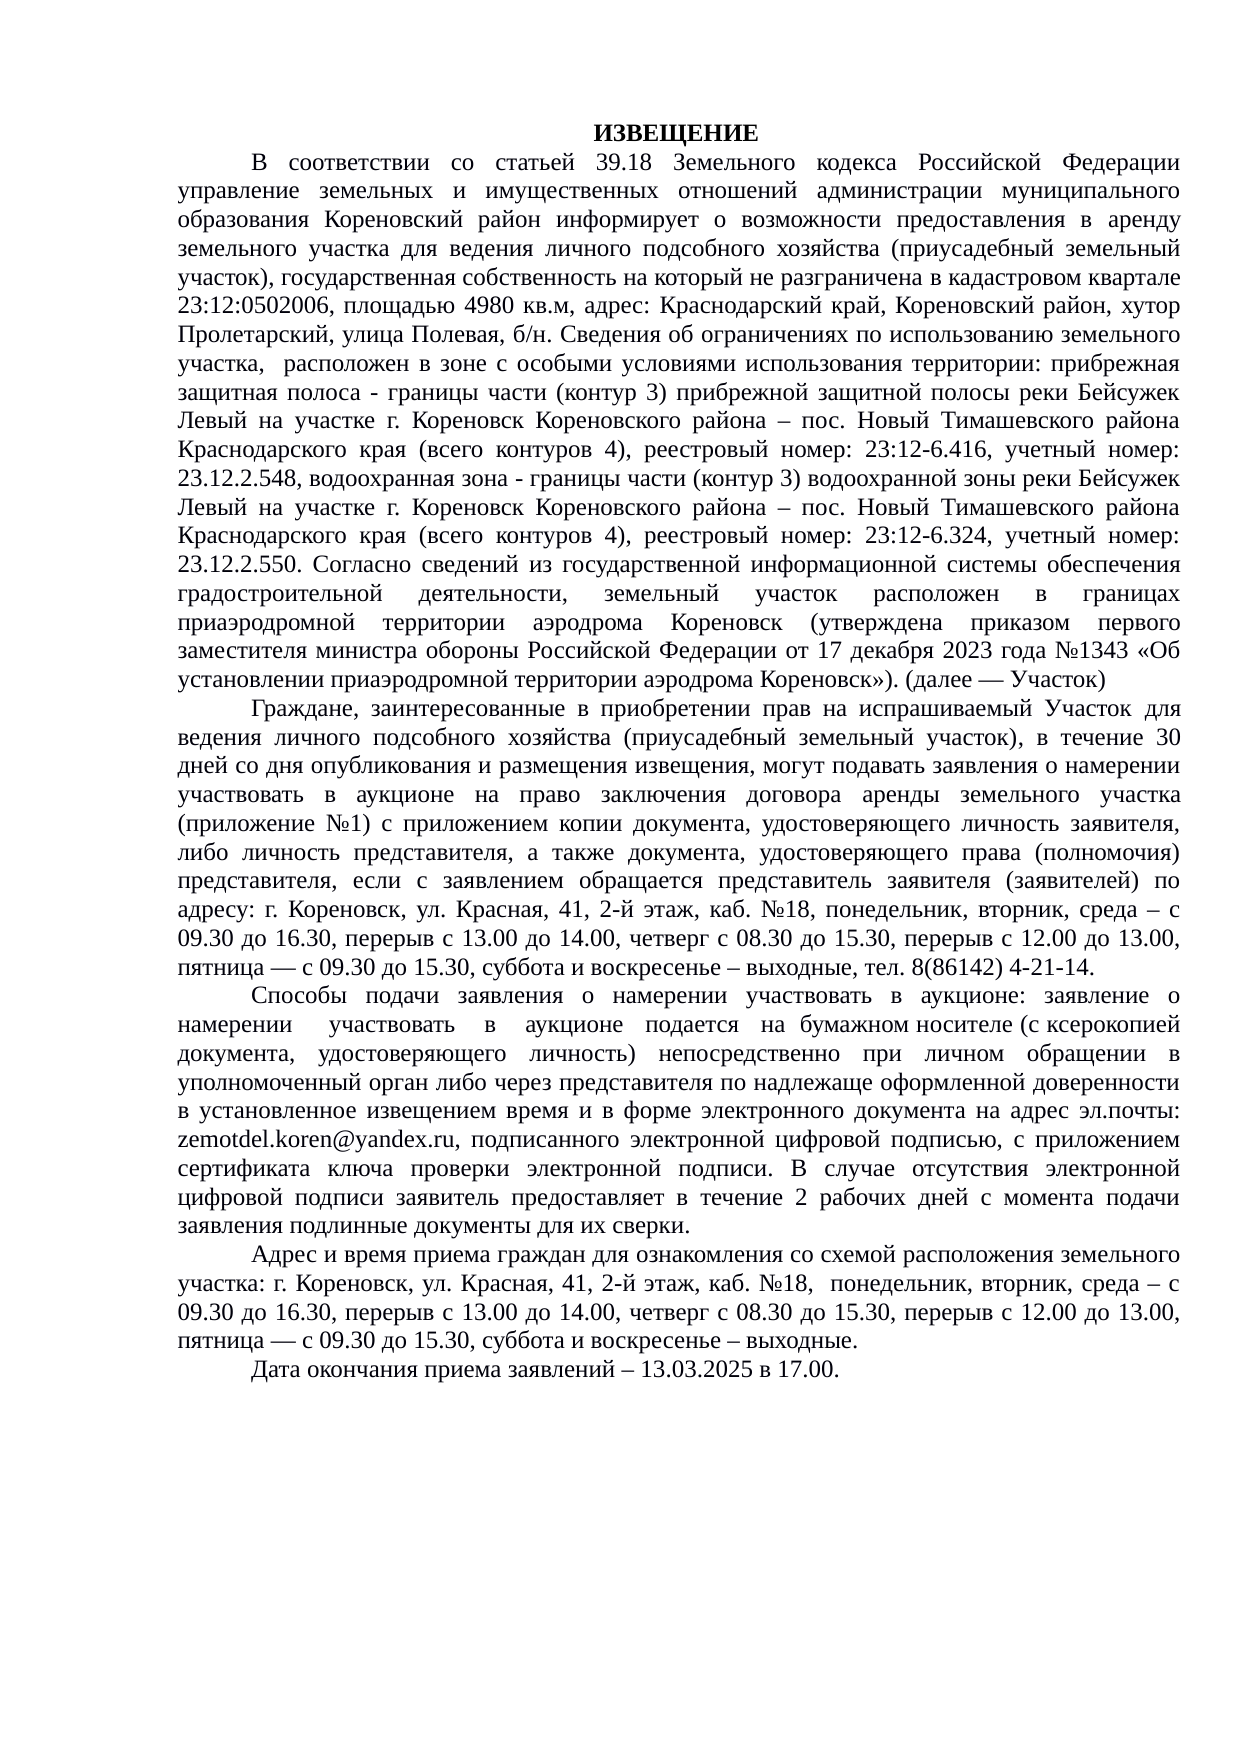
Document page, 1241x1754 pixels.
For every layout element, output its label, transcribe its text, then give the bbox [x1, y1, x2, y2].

text Адрес и время приема граждан для ознакомления со схемой расположения земельного участка: г. Кореновск, ул. Красная, 41, 2-й этаж, каб. №18, понедельник, вторник, среда – с 09.30 до 16.30, перерыв с 13.00 до 14.00, четверг с 08.30 до 15.30, перерыв с 12.00 до 13.00, пятница — с 09.30 до 15.30, суббота и воскресенье – выходные. [177, 1239, 1181, 1354]
text Граждане, заинтересованные в приобретении прав на испрашиваемый Участок для ведения личного подсобного хозяйства (приусадебный земельный участок), в течение 30 дней со дня опубликования и размещения извещения, могут подавать заявления о намерении участвовать в аукционе на право заключения договора аренды земельного участка (приложение №1) с приложением копии документа, удостоверяющего личность заявителя, либо личность представителя, а также документа, удостоверяющего права (полномочия) представителя, если с заявлением обращается представитель заявителя (заявителей) по адресу: г. Кореновск, ул. Красная, 41, 2-й этаж, каб. №18, понедельник, вторник, среда – с 09.30 до 16.30, перерыв с 13.00 до 14.00, четверг с 08.30 до 15.30, перерыв с 12.00 до 13.00, пятница — с 09.30 до 15.30, суббота и воскресенье – выходные, тел. 8(86142) 4-21-14. [177, 693, 1181, 981]
text Дата окончания приема заявлений – 13.03.2025 в 17.00. [177, 1354, 1181, 1383]
text В соответствии со статьей 39.18 Земельного кодекса Российской Федерации управление земельных и имущественных отношений администрации муниципального образования Кореновский район информирует о возможности предоставления в аренду земельного участка для ведения личного подсобного хозяйства (приусадебный земельный участок), государственная собственность на который не разграничена в кадастровом квартале 23:12:0502006, площадью 4980 кв.м, адрес: Краснодарский край, Кореновский район, хутор Пролетарский, улица Полевая, б/н. Сведения об ограничениях по использованию земельного участка, расположен в зоне с особыми условиями использования территории: прибрежная защитная полоса - границы части (контур 3) прибрежной защитной полосы реки Бейсужек Левый на участке г. Кореновск Кореновского района – пос. Новый Тимашевского района Краснодарского края (всего контуров 4), реестровый номер: 23:12-6.416, учетный номер: 23.12.2.548, водоохранная зона - границы части (контур 3) водоохранной зоны реки Бейсужек Левый на участке г. Кореновск Кореновского района – пос. Новый Тимашевского района Краснодарского края (всего контуров 4), реестровый номер: 23:12-6.324, учетный номер: 23.12.2.550. Согласно сведений из государственной информационной системы обеспечения градостроительной деятельности, земельный участок расположен в границах приаэродромной территории аэродрома Кореновск (утверждена приказом первого заместителя министра обороны Российской Федерации от 17 декабря 2023 года №1343 «Об установлении приаэродромной территории аэродрома Кореновск»). (далее — Участок) [177, 147, 1181, 693]
text Способы подачи заявления о намерении участвовать в аукционе: заявление о намерении участвовать в аукционе подается на бумажном носителе (с ксерокопией документа, удостоверяющего личность) непосредственно при личном обращении в уполномоченный орган либо через представителя по надлежаще оформленной доверенности в установленное извещением время и в форме электронного документа на адрес эл.почты: zemotdel.koren@yandex.ru, подписанного электронной цифровой подписью, с приложением сертификата ключа проверки электронной подписи. В случае отсутствия электронной цифровой подписи заявитель предоставляет в течение 2 рабочих дней с момента подачи заявления подлинные документы для их сверки. [177, 981, 1181, 1239]
text ИЗВЕЩЕНИЕ [177, 118, 1181, 147]
